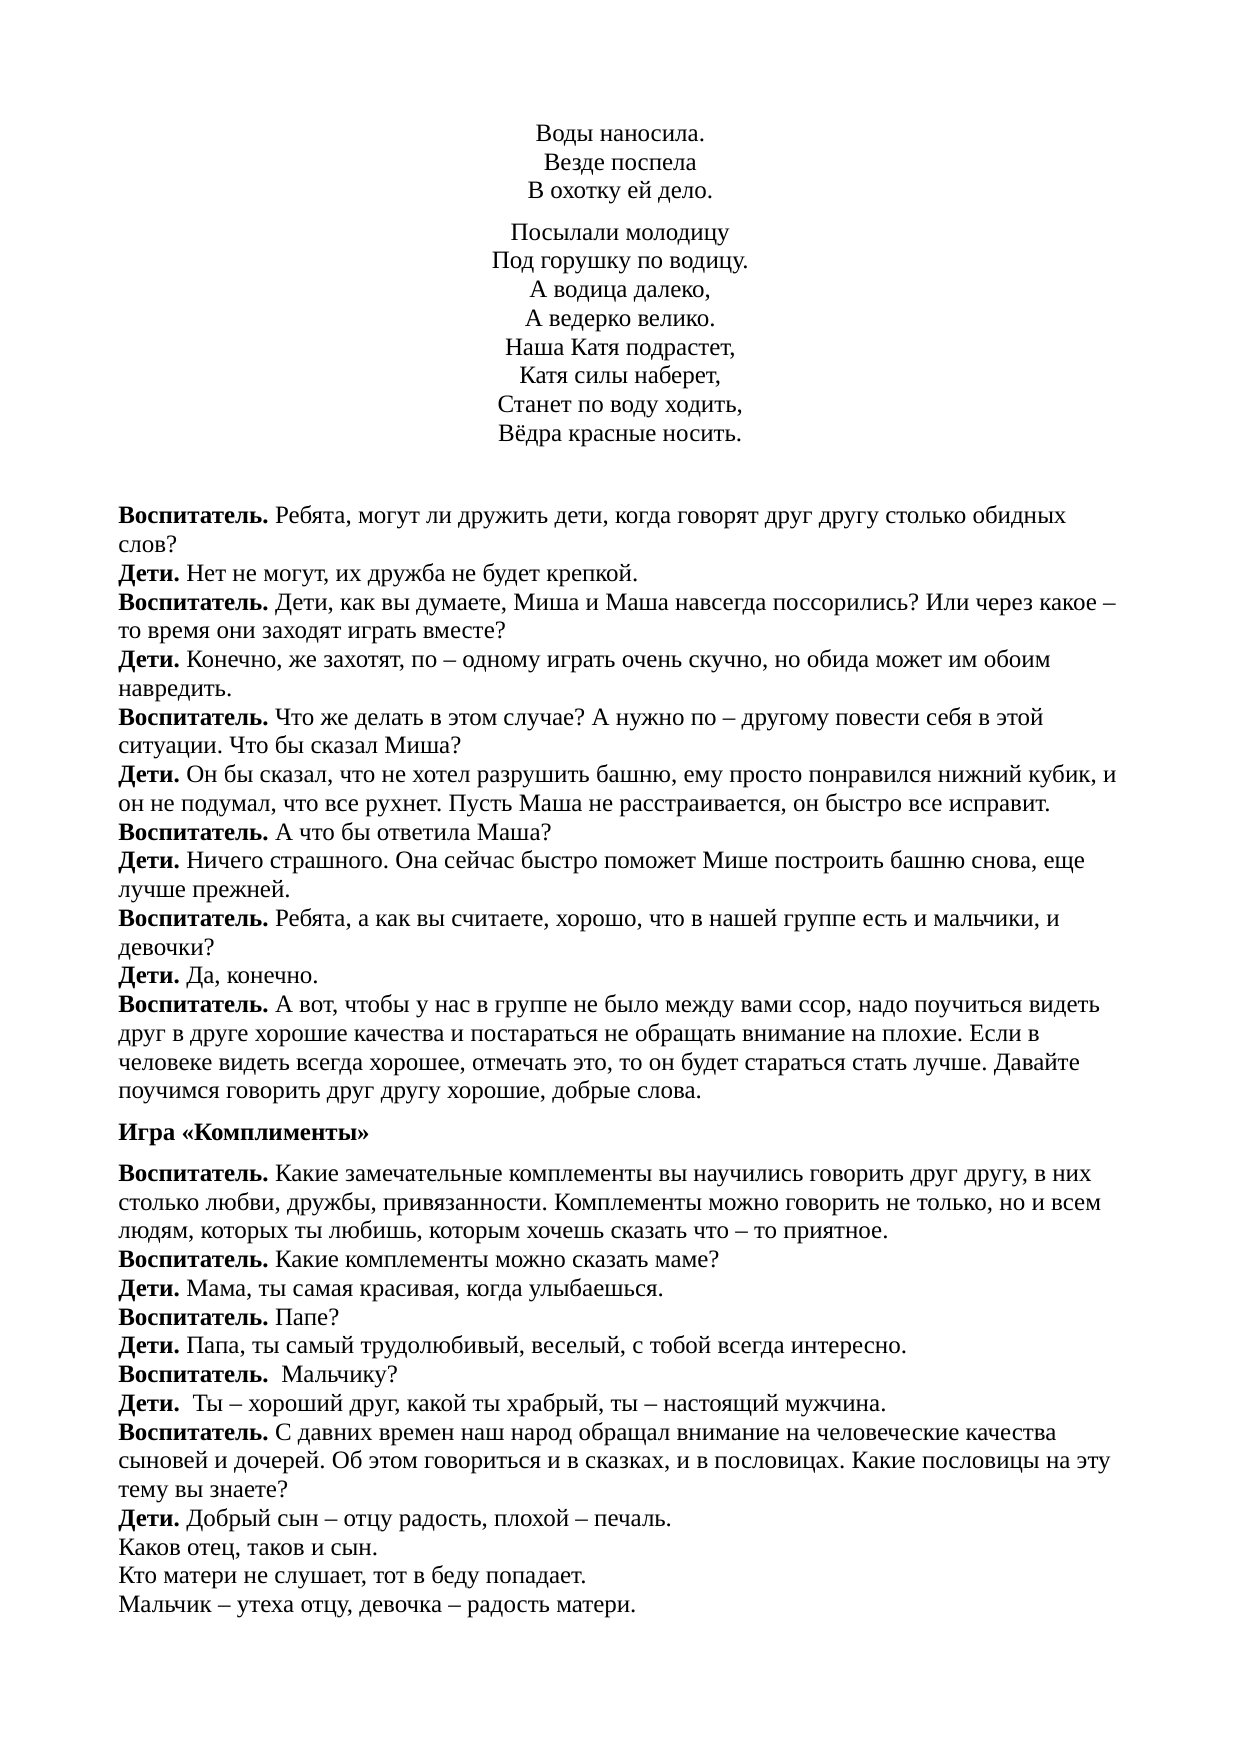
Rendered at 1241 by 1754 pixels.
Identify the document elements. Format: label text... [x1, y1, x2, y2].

text Посылали молодицу Под горушку по водицу. А водица далеко, А ведерко велико. Наша Катя подрастет, Катя силы наберет, Станет по воду ходить, Вёдра красные носить. [118, 217, 1122, 447]
text Воспитатель. Какие замечательные комплементы вы научились говорить друг другу, в них столько любви, дружбы, привязанности. Комплементы можно говорить не только, но и всем людям, которых ты любишь, которым хочешь сказать что – то приятное. Воспитатель. Какие комплементы можно сказать маме? Дети. Мама, ты самая красивая, когда улыбаешься. Воспитатель. Папе? Дети. Папа, ты самый трудолюбивый, веселый, с тобой всегда интересно. Воспитатель. Мальчику? Дети. Ты – хороший друг, какой ты храбрый, ты – настоящий мужчина. Воспитатель. С давних времен наш народ обращал внимание на человеческие качества сыновей и дочерей. Об этом говориться и в сказках, и в пословицах. Какие пословицы на эту тему вы знаете? Дети. Добрый сын – отцу радость, плохой – печаль. Каков отец, таков и сын. Кто матери не слушает, тот в беду попадает. Мальчик – утеха отцу, девочка – радость матери. [118, 1158, 1122, 1618]
text Воспитатель. Ребята, могут ли дружить дети, когда говорят друг другу столько обидных слов? Дети. Нет не могут, их дружба не будет крепкой. Воспитатель. Дети, как вы думаете, Миша и Маша навсегда поссорились? Или через какое – то время они заходят играть вместе? Дети. Конечно, же захотят, по – одному играть очень скучно, но обида может им обоим навредить. Воспитатель. Что же делать в этом случае? А нужно по – другому повести себя в этой ситуации. Что бы сказал Миша? Дети. Он бы сказал, что не хотел разрушить башню, ему просто понравился нижний кубик, и он не подумал, что все рухнет. Пусть Маша не расстраивается, он быстро все исправит. Воспитатель. А что бы ответила Маша? Дети. Ничего страшного. Она сейчас быстро поможет Мише построить башню снова, еще лучше прежней. Воспитатель. Ребята, а как вы считаете, хорошо, что в нашей группе есть и мальчики, и девочки? Дети. Да, конечно. Воспитатель. А вот, чтобы у нас в группе не было между вами ссор, надо поучиться видеть друг в друге хорошие качества и постараться не обращать внимание на плохие. Если в человеке видеть всегда хорошее, отмечать это, то он будет стараться стать лучше. Давайте поучимся говорить друг другу хорошие, добрые слова. [118, 501, 1122, 1104]
text Игра «Комплименты» [118, 1117, 1122, 1146]
text Воды наносила. Везде поспела В охотку ей дело. [118, 118, 1122, 204]
